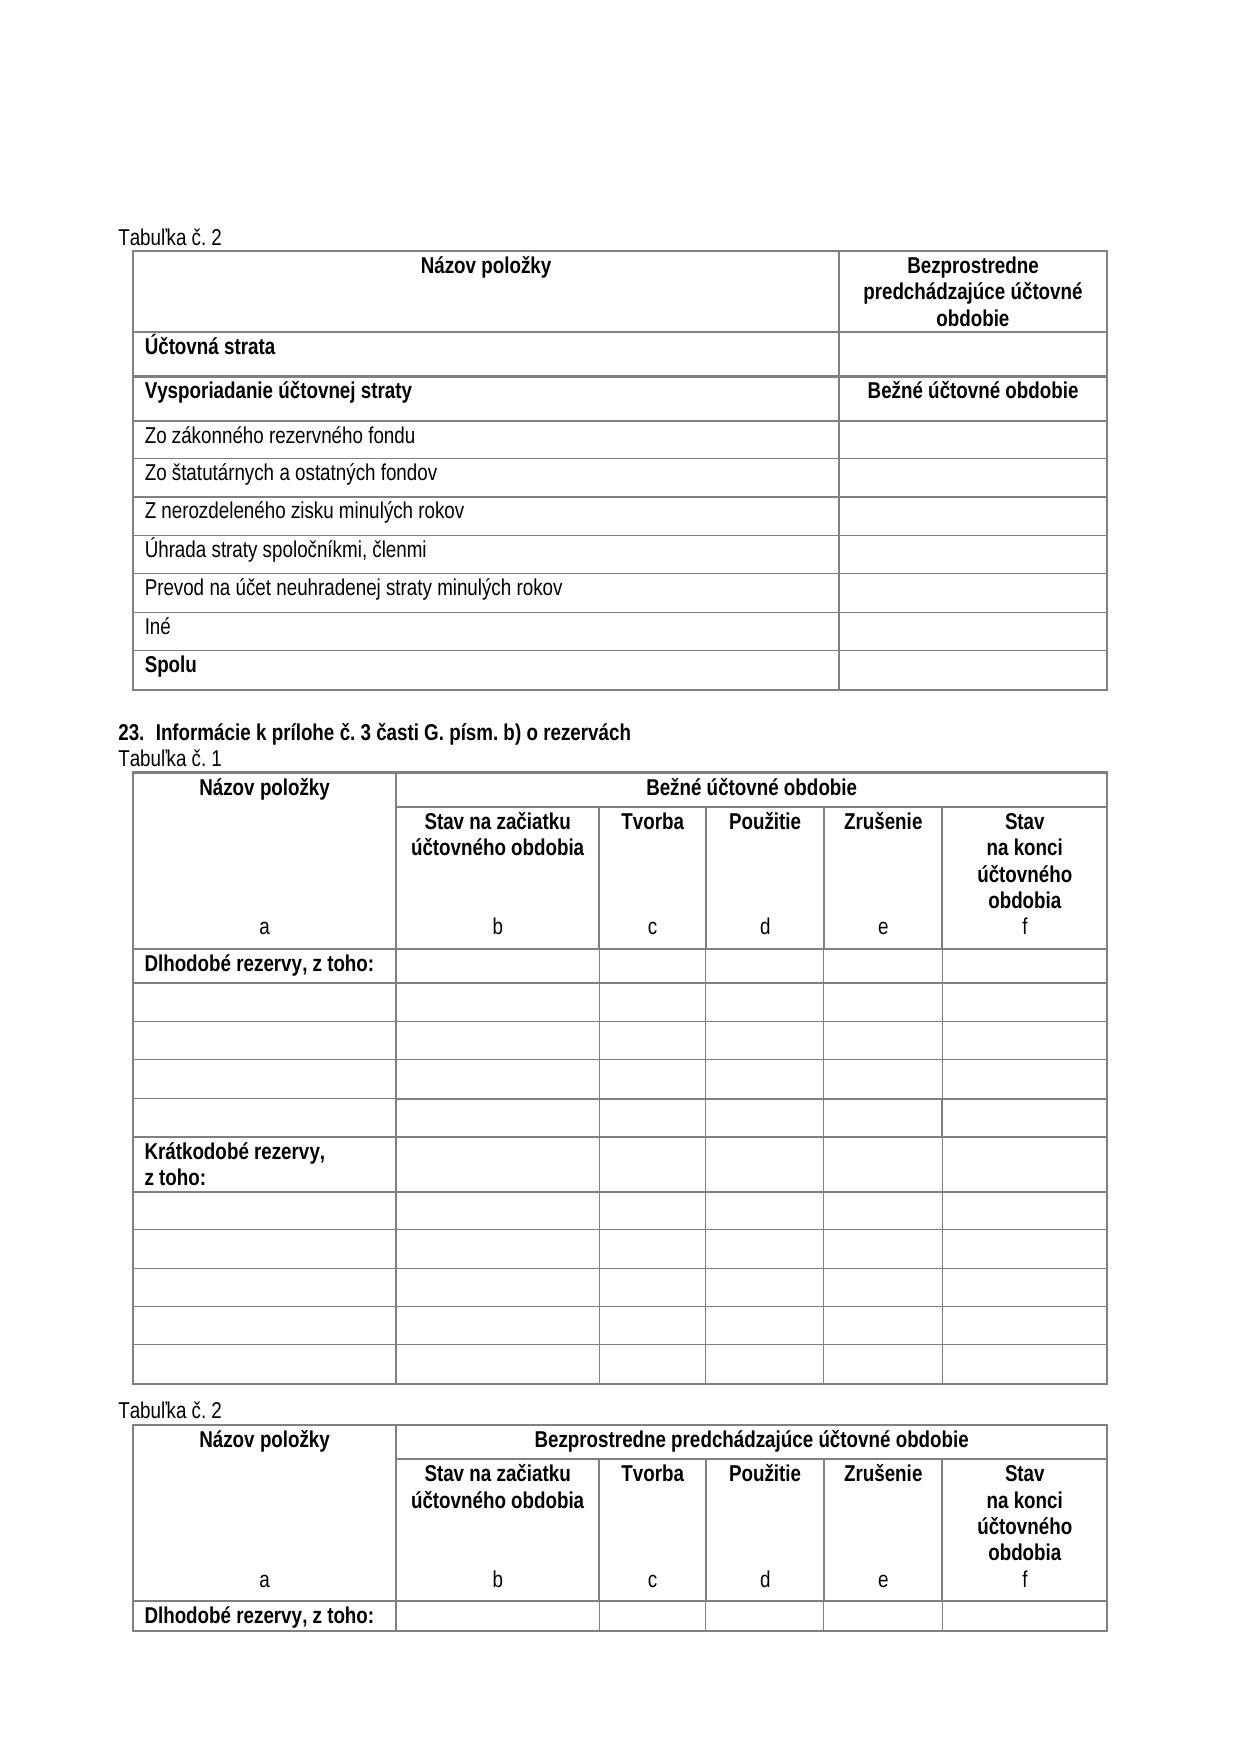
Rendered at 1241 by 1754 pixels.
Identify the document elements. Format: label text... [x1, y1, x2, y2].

table_cell d [707, 1566, 823, 1600]
table_cell [824, 984, 942, 1021]
table_cell [706, 1345, 823, 1383]
table_cell Stav na konci účtovného obdobia [943, 808, 1106, 913]
table_cell Spolu [134, 651, 838, 689]
table_cell [840, 498, 1106, 535]
table_cell [840, 574, 1106, 612]
table_cell Použitie [707, 808, 823, 913]
table_cell [397, 1269, 599, 1306]
table_cell [134, 1307, 395, 1344]
table_cell [943, 1022, 1106, 1059]
table_cell [943, 1100, 1106, 1136]
table_cell e [825, 1566, 941, 1600]
table_cell [706, 1307, 823, 1344]
table_cell [600, 1060, 705, 1097]
table_cell [134, 1193, 395, 1229]
table_cell c [600, 913, 705, 948]
table_header Názov položky [134, 1426, 395, 1566]
table_cell [706, 950, 823, 982]
table_cell [134, 1345, 395, 1383]
table_cell [943, 1345, 1106, 1383]
table_cell a [134, 1566, 395, 1600]
table_cell [943, 1060, 1106, 1097]
table_cell [706, 1602, 823, 1629]
table_cell [134, 1022, 395, 1059]
text Tabuľka č. 1 [118, 745, 1122, 771]
table_cell Prevod na účet neuhradenej straty minulých rokov [134, 574, 838, 612]
table_header Názov položky [134, 252, 838, 331]
table_header Bežné účtovné obdobie [397, 774, 1106, 806]
table_cell [840, 333, 1106, 375]
table_cell Zo štatutárnych a ostatných fondov [134, 459, 838, 496]
table_cell [600, 1345, 705, 1383]
text 23. Informácie k prílohe č. 3 časti G. písm. b) o rezervách [118, 719, 1122, 745]
table_cell [397, 1345, 599, 1383]
table_cell Krátkodobé rezervy, z toho: [134, 1138, 395, 1191]
table_cell [824, 1138, 942, 1191]
table_cell [600, 1230, 705, 1267]
table_cell a [134, 913, 395, 948]
table_cell [943, 984, 1106, 1021]
table_cell f [943, 1566, 1106, 1600]
table_cell Stav na začiatku účtovného obdobia [397, 1460, 598, 1566]
text Tabuľka č. 2 [118, 223, 1122, 250]
table_header Bezprostredne predchádzajúce účtovné obdobie [840, 252, 1106, 331]
table_cell Dlhodobé rezervy, z toho: [134, 950, 395, 982]
table_cell [706, 1230, 823, 1267]
table_cell [824, 1060, 942, 1097]
table_cell Stav na začiatku účtovného obdobia [397, 808, 598, 913]
table_cell [397, 1100, 599, 1136]
table_cell Vysporiadanie účtovnej straty [134, 378, 838, 419]
table_cell [134, 1060, 395, 1097]
table_cell Tvorba [600, 808, 705, 913]
table_cell b [397, 913, 598, 948]
table_cell Účtovná strata [134, 333, 838, 375]
table_cell [600, 1602, 705, 1629]
table_cell [134, 1099, 395, 1136]
table_cell [706, 1269, 823, 1306]
table_cell [840, 422, 1106, 458]
table_cell [824, 1602, 942, 1629]
table_cell [397, 1060, 599, 1097]
table_cell [600, 950, 705, 982]
table_cell Úhrada straty spoločníkmi, členmi [134, 536, 838, 573]
table_cell Použitie [707, 1460, 823, 1566]
table_cell [397, 950, 599, 982]
table_header Bezprostredne predchádzajúce účtovné obdobie [397, 1426, 1106, 1458]
table_cell [706, 1060, 823, 1097]
table_cell Dlhodobé rezervy, z toho: [134, 1602, 395, 1629]
table_cell e [825, 913, 941, 948]
text Tabuľka č. 2 [118, 1397, 1122, 1424]
table_cell Zrušenie [825, 808, 941, 913]
table_cell [706, 984, 823, 1021]
table_cell [840, 459, 1106, 496]
table_cell [134, 1230, 395, 1267]
table_cell Stav na konci účtovného obdobia [943, 1460, 1106, 1566]
table_cell d [707, 913, 823, 948]
table_cell [397, 1138, 599, 1191]
table_cell Iné [134, 613, 838, 650]
table_cell [824, 1193, 942, 1229]
table_cell b [397, 1566, 598, 1600]
table_cell [840, 613, 1106, 650]
table_cell [397, 1307, 599, 1344]
table_cell [824, 1307, 942, 1344]
table_cell [824, 1022, 942, 1059]
table_cell [600, 1307, 705, 1344]
table_cell Tvorba [600, 1460, 705, 1566]
table_header Názov položky [134, 774, 395, 913]
table_cell [943, 1138, 1106, 1191]
table_cell [397, 1602, 599, 1629]
table_cell Z nerozdeleného zisku minulých rokov [134, 498, 838, 535]
table_cell [397, 1193, 599, 1229]
table_cell [397, 1022, 599, 1059]
table_cell [943, 1193, 1106, 1229]
table_cell [824, 1100, 941, 1136]
table_cell [943, 1269, 1106, 1306]
table_cell [600, 1138, 705, 1191]
table_cell [840, 536, 1106, 573]
table_cell [706, 1193, 823, 1229]
table_cell [824, 950, 942, 982]
table_cell f [943, 913, 1106, 948]
table_cell [943, 950, 1106, 982]
table_cell c [600, 1566, 705, 1600]
table_cell Bežné účtovné obdobie [840, 378, 1106, 419]
table_cell [943, 1307, 1106, 1344]
table_cell [600, 1022, 705, 1059]
table_cell [824, 1269, 942, 1306]
table_cell [600, 1100, 705, 1136]
table_cell [134, 1269, 395, 1306]
table_cell [397, 984, 599, 1021]
table_cell [706, 1100, 823, 1136]
table_cell Zo zákonného rezervného fondu [134, 422, 838, 458]
table_cell [134, 984, 395, 1021]
table_cell [840, 651, 1106, 689]
table_cell [600, 984, 705, 1021]
table_cell [824, 1230, 942, 1267]
table_cell [600, 1269, 705, 1306]
table_cell [943, 1230, 1106, 1267]
table_cell [824, 1345, 942, 1383]
table_cell Zrušenie [825, 1460, 941, 1566]
table_cell [397, 1230, 599, 1267]
table_cell [943, 1602, 1106, 1629]
table_cell [706, 1022, 823, 1059]
table_cell [706, 1138, 823, 1191]
table_cell [600, 1193, 705, 1229]
